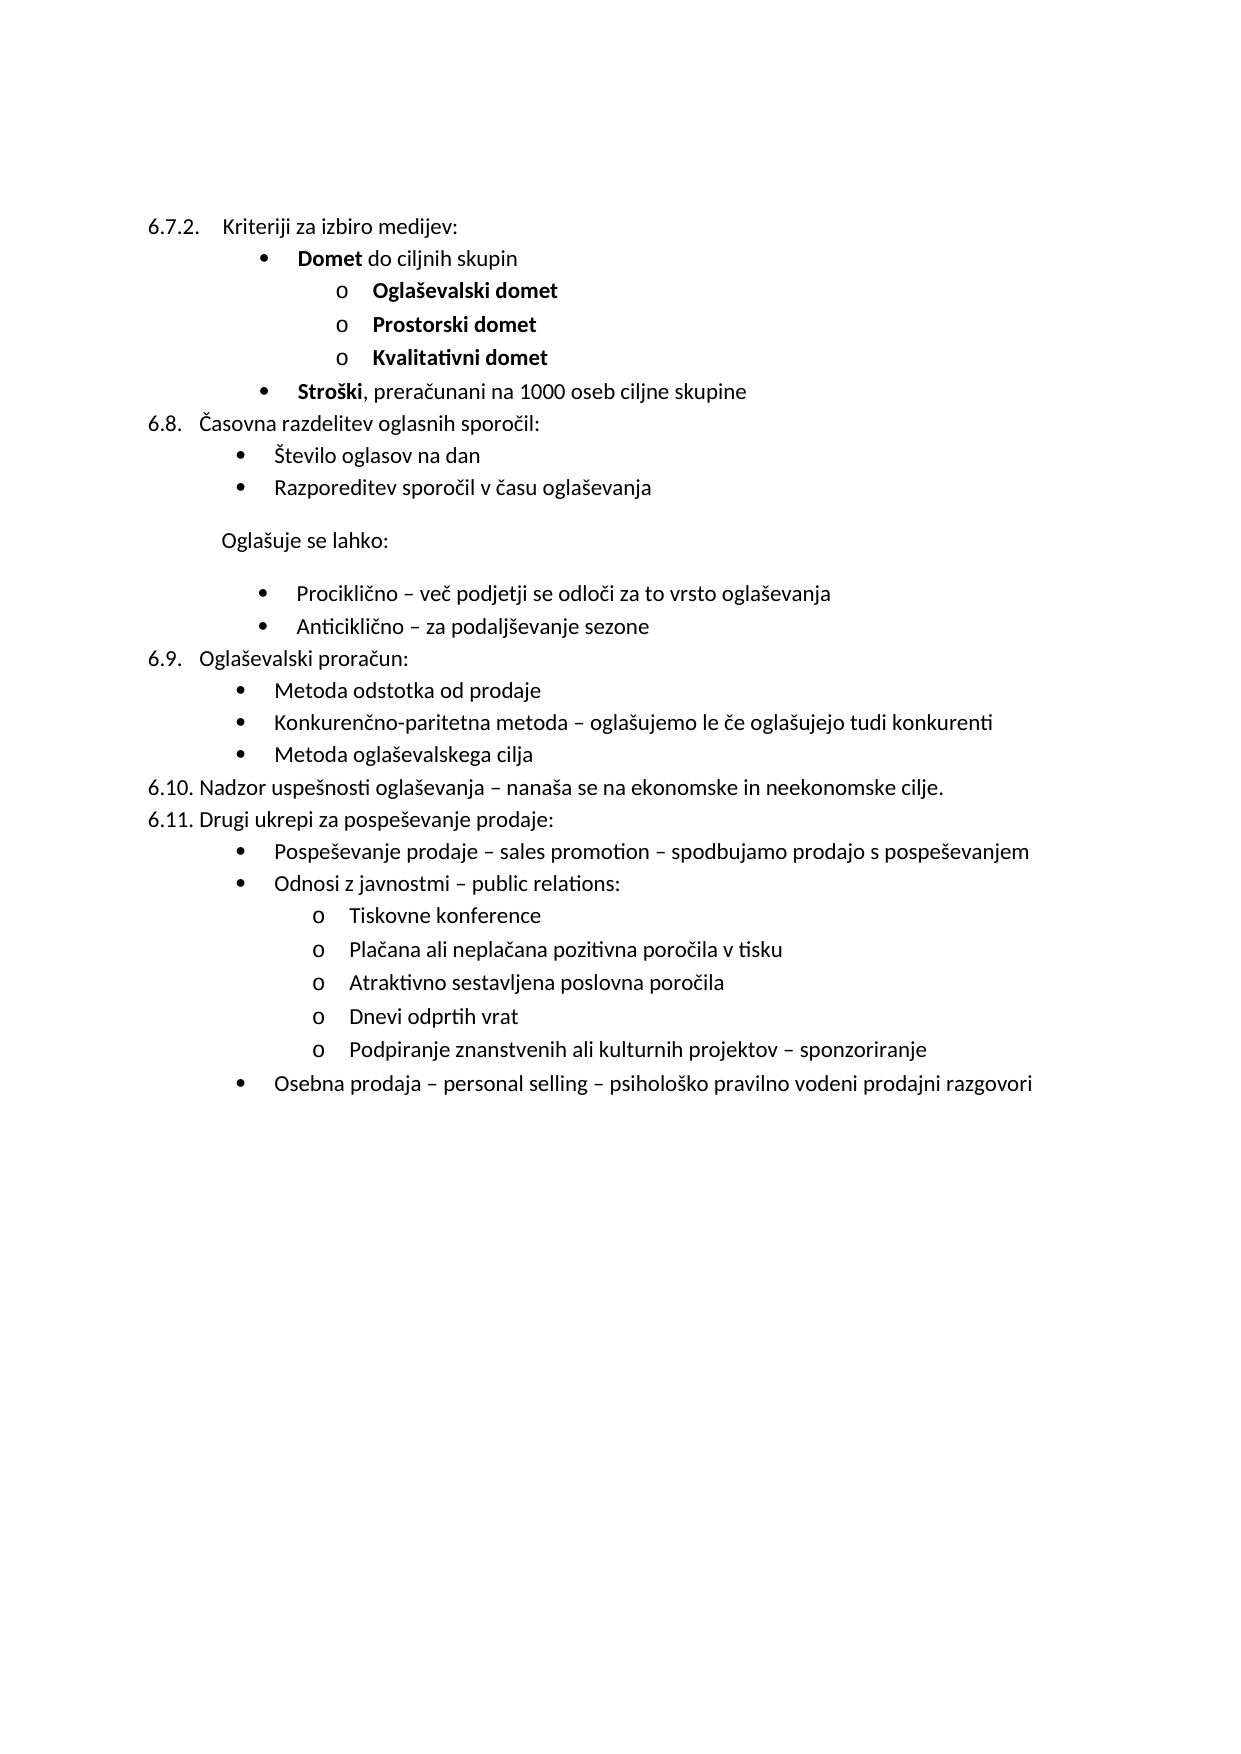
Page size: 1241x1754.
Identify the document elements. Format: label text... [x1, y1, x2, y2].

text Oglašuje se lahko: [221, 527, 1093, 554]
list Drugi ukrepi za pospeševanje prodaje: [148, 805, 1093, 833]
list Kriteriji za izbiro medijev: [148, 212, 1093, 240]
list Nadzor uspešnosti oglaševanja – nanaša se na ekonomske in neekonomske cilje. [148, 773, 1093, 801]
list Kvalitativni domet [335, 343, 1093, 373]
list Oglaševalski domet [335, 276, 1093, 306]
list Število oglasov na dan [237, 441, 1093, 469]
list Odnosi z javnostmi – public relations: [237, 869, 1093, 897]
list Stroški, preračunani na 1000 oseb ciljne skupine [260, 377, 1093, 405]
list Atraktivno sestavljena poslovna poročila [312, 968, 1093, 998]
list Podpiranje znanstvenih ali kulturnih projektov – sponzoriranje [312, 1036, 1093, 1065]
list Oglaševalski proračun: [148, 644, 1093, 672]
list Konkurenčno-paritetna metoda – oglašujemo le če oglašujejo tudi konkurenti [237, 708, 1093, 736]
list Pospeševanje prodaje – sales promotion – spodbujamo prodajo s pospeševanjem [237, 837, 1093, 865]
list Prociklično – več podjetji se odloči za to vrsto oglaševanja [259, 579, 1093, 608]
list Metoda odstotka od prodaje [237, 676, 1093, 704]
list Anticiklično – za podaljševanje sezone [259, 612, 1093, 640]
list Domet do ciljnih skupin [260, 244, 1093, 272]
list Metoda oglaševalskega cilja [237, 741, 1093, 768]
list Prostorski domet [335, 310, 1093, 339]
list Dnevi odprtih vrat [312, 1002, 1093, 1031]
list Razporeditev sporočil v času oglaševanja [237, 473, 1093, 502]
list Osebna prodaja – personal selling – psihološko pravilno vodeni prodajni razgovori [237, 1069, 1093, 1097]
list Časovna razdelitev oglasnih sporočil: [148, 409, 1093, 437]
list Plačana ali neplačana pozitivna poročila v tisku [312, 935, 1093, 964]
list Tiskovne konference [312, 901, 1093, 931]
